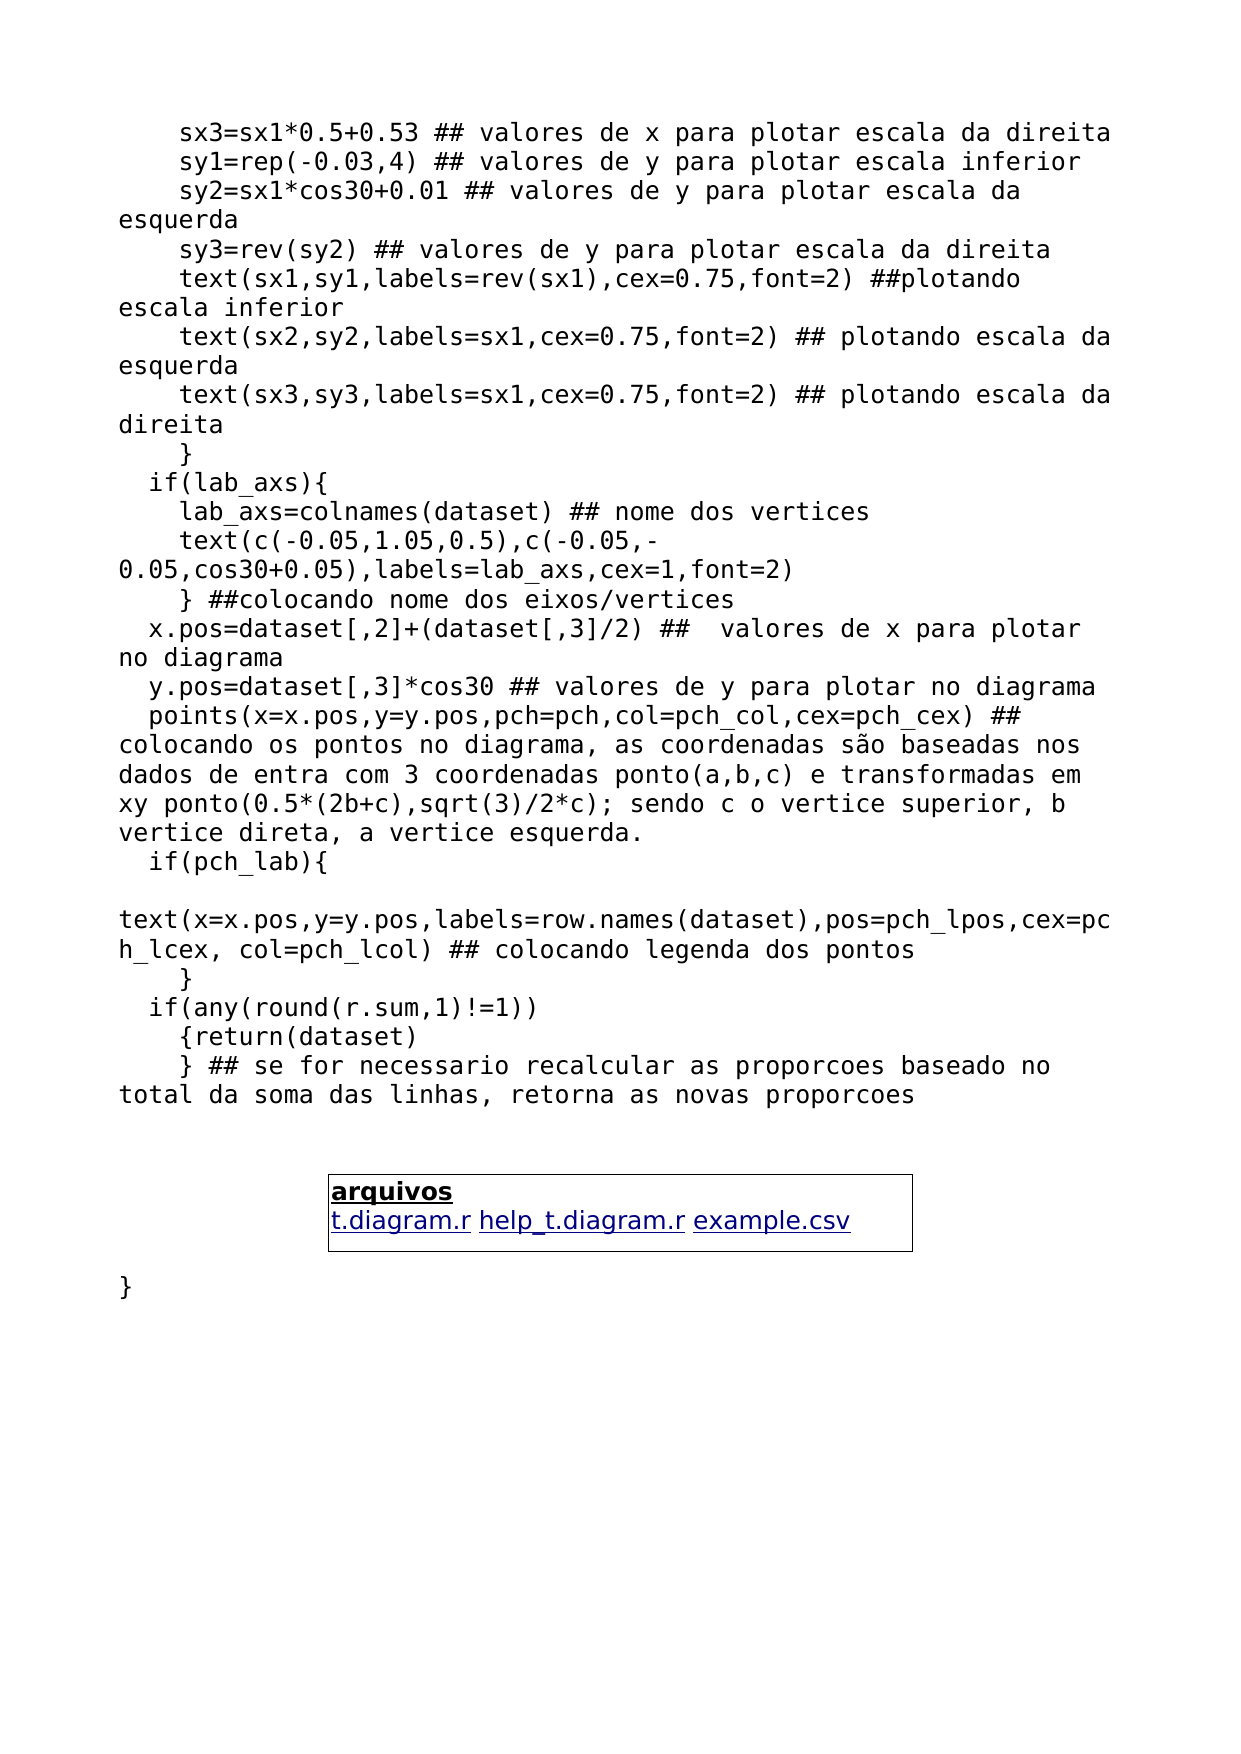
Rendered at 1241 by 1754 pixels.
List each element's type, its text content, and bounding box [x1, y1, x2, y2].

text sx3=sx1*0.5+0.53 ## valores de x para plotar escala da direita sy1=rep(-0.03,4) ## valores de y para plotar escala inferior sy2=sx1*cos30+0.01 ## valores de y para plotar escala da esquerda sy3=rev(sy2) ## valores de y para plotar escala da direita text(sx1,sy1,labels=rev(sx1),cex=0.75,font=2) ##plotando escala inferior text(sx2,sy2,labels=sx1,cex=0.75,font=2) ## plotando escala da esquerda text(sx3,sy3,labels=sx1,cex=0.75,font=2) ## plotando escala da direita } if(lab_axs){ lab_axs=colnames(dataset) ## nome dos vertices text(c(-0.05,1.05,0.5),c(-0.05,-0.05,cos30+0.05),labels=lab_axs,cex=1,font=2) } ##colocando nome dos eixos/vertices x.pos=dataset[,2]+(dataset[,3]/2) ## valores de x para plotar no diagrama y.pos=dataset[,3]*cos30 ## valores de y para plotar no diagrama points(x=x.pos,y=y.pos,pch=pch,col=pch_col,cex=pch_cex) ## colocando os pontos no diagrama, as coordenadas são baseadas nos dados de entra com 3 coordenadas ponto(a,b,c) e transformadas em xy ponto(0.5*(2b+c),sqrt(3)/2*c); sendo c o vertice superior, b vertice direta, a vertice esquerda. if(pch_lab){ text(x=x.pos,y=y.pos,labels=row.names(dataset),pos=pch_lpos,cex=pch_lcex, col=pch_lcol) ## colocando legenda dos pontos } if(any(round(r.sum,1)!=1)) {return(dataset) } ## se for necessario recalcular as proporcoes baseado no total da soma das linhas, retorna as novas proporcoes } [118, 118, 1122, 1301]
table_header arquivos t.diagram.r help_t.diagram.r example.csv [329, 1175, 912, 1251]
